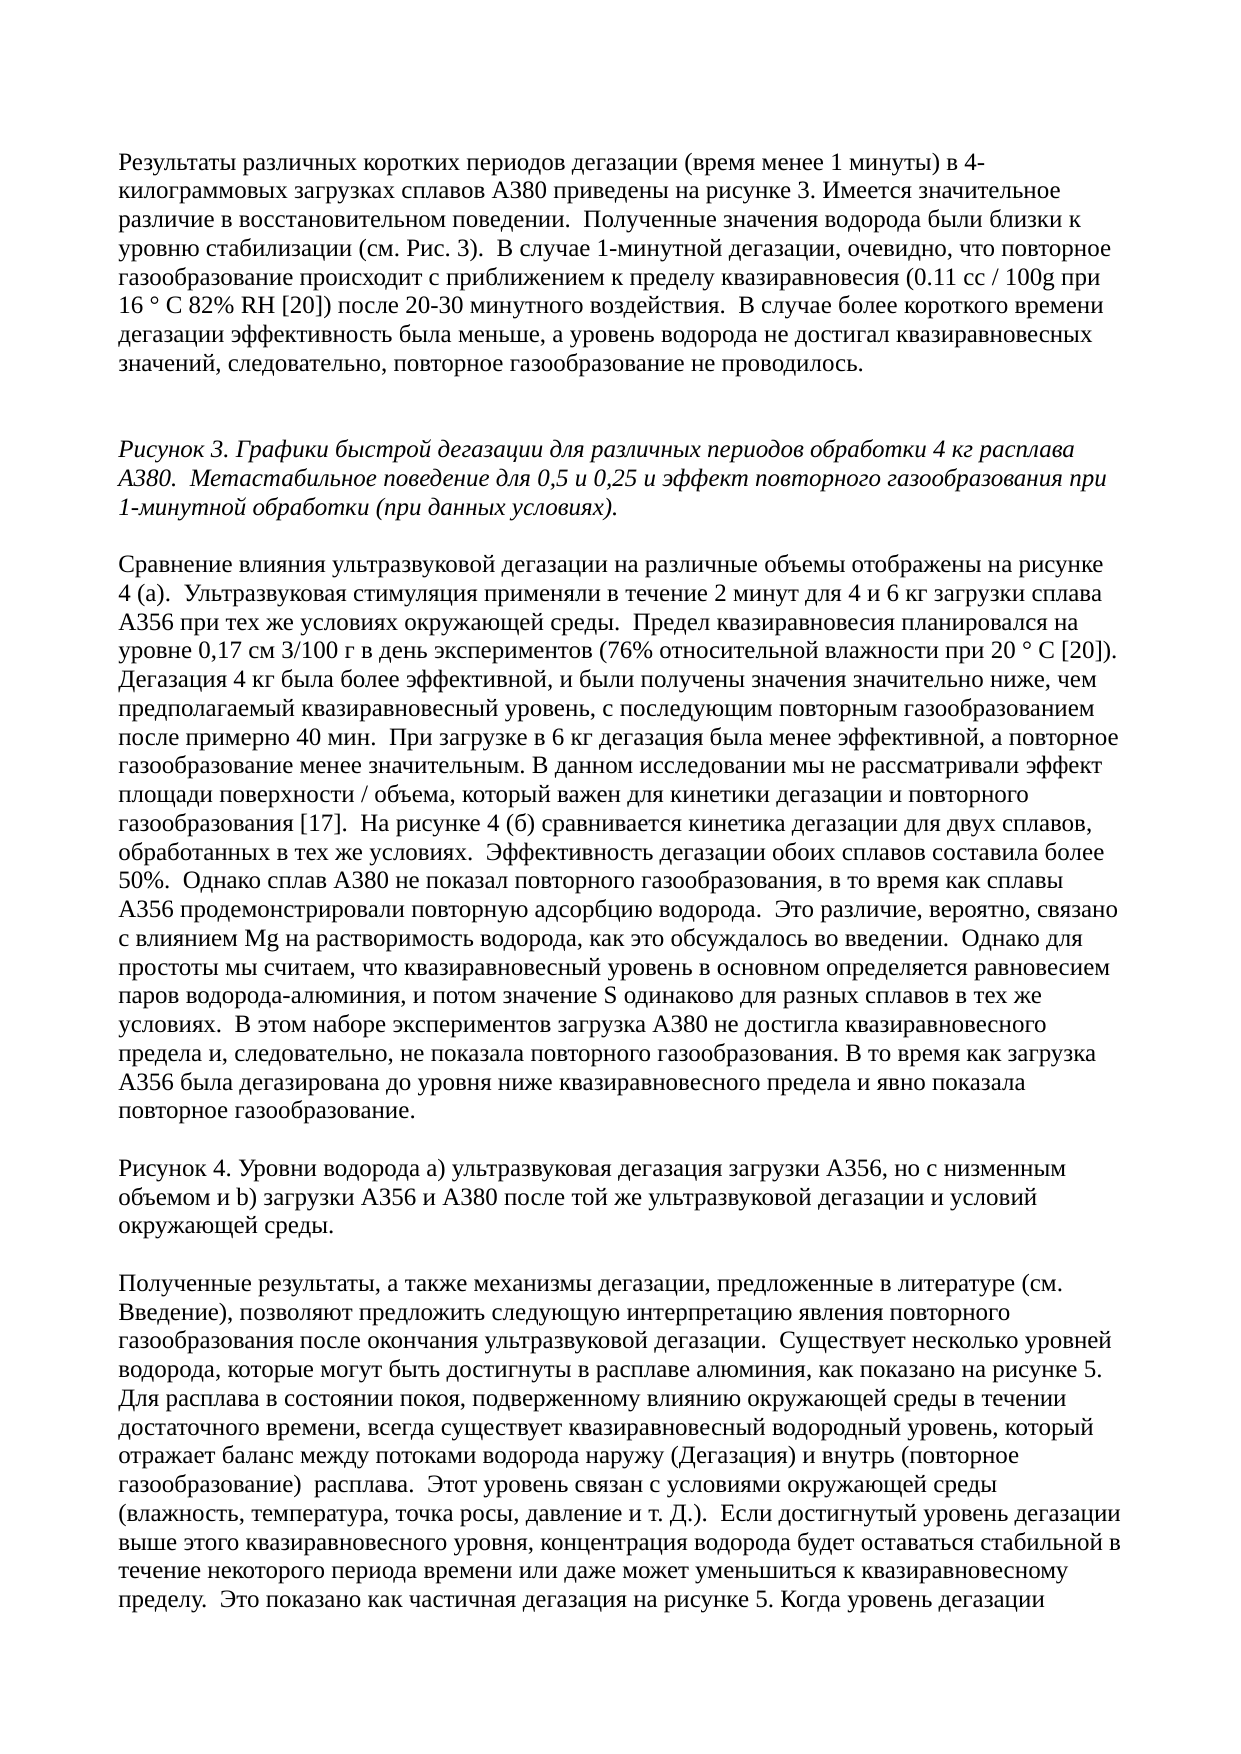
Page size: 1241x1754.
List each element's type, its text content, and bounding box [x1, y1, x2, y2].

text Сравнение влияния ультразвуковой дегазации на различные объемы отображены на рисунке 4 (а). Ультразвуковая стимуляция применяли в течение 2 минут для 4 и 6 кг загрузки сплава A356 при тех же условиях окружающей среды. Предел квазиравновесия планировался на уровне 0,17 см 3/100 г в день экспериментов (76% относительной влажности при 20 ° C [20]). Дегазация 4 кг была более эффективной, и были получены значения значительно ниже, чем предполагаемый квазиравновесный уровень, с последующим повторным газообразованием после примерно 40 мин. При загрузке в 6 кг дегазация была менее эффективной, а повторное газообразование менее значительным. В данном исследовании мы не рассматривали эффект площади поверхности / объема, который важен для кинетики дегазации и повторного газообразования [17]. На рисунке 4 (б) сравнивается кинетика дегазации для двух сплавов, обработанных в тех же условиях. Эффективность дегазации обоих сплавов составила более 50%. Однако сплав А380 не показал повторного газообразования, в то время как сплавы А356 продемонстрировали повторную адсорбцию водорода. Это различие, вероятно, связано с влиянием Mg на растворимость водорода, как это обсуждалось во введении. Однако для простоты мы считаем, что квазиравновесный уровень в основном определяется равновесием паров водорода-алюминия, и потом значение S одинаково для разных сплавов в тех же условиях. В этом наборе экспериментов загрузка A380 не достигла квазиравновесного предела и, следовательно, не показала повторного газообразования. В то время как загрузка A356 была дегазирована до уровня ниже квазиравновесного предела и явно показала повторное газообразование. [118, 549, 1122, 1124]
text Результаты различных коротких периодов дегазации (время менее 1 минуты) в 4-килограммовых загрузках сплавов А380 приведены на рисунке 3. Имеется значительное различие в восстановительном поведении. Полученные значения водорода были близки к уровню стабилизации (см. Рис. 3). В случае 1-минутной дегазации, очевидно, что повторное газообразование происходит с приближением к пределу квазиравновесия (0.11 cc / 100g при 16 ° C 82% RH [20]) после 20-30 минутного воздействия. В случае более короткого времени дегазации эффективность была меньше, а уровень водорода не достигал квазиравновесных значений, следовательно, повторное газообразование не проводилось. [118, 147, 1122, 377]
text Рисунок 3. Графики быстрой дегазации для различных периодов обработки 4 кг расплава А380. Метастабильное поведение для 0,5 и 0,25 и эффект повторного газообразования при 1-минутной обработки (при данных условиях). [118, 434, 1122, 521]
text Рисунок 4. Уровни водорода a) ультразвуковая дегазация загрузки A356, но с низменным объемом и b) загрузки A356 и A380 после той же ультразвуковой дегазации и условий окружающей среды. [118, 1153, 1122, 1239]
text Полученные результаты, а также механизмы дегазации, предложенные в литературе (см. Введение), позволяют предложить следующую интерпретацию явления повторного газообразования после окончания ультразвуковой дегазации. Существует несколько уровней водорода, которые могут быть достигнуты в расплаве алюминия, как показано на рисунке 5. Для расплава в состоянии покоя, подверженному влиянию окружающей среды в течении достаточного времени, всегда существует квазиравновесный водородный уровень, который отражает баланс между потоками водорода наружу (Дегазация) и внутрь (повторное газообразование) расплава. Этот уровень связан с условиями окружающей среды (влажность, температура, точка росы, давление и т. Д.). Если достигнутый уровень дегазации выше этого квазиравновесного уровня, концентрация водорода будет оставаться стабильной в течение некоторого периода времени или даже может уменьшиться к квазиравновесному пределу. Это показано как частичная дегазация на рисунке 5. Когда уровень дегазации [118, 1268, 1122, 1613]
